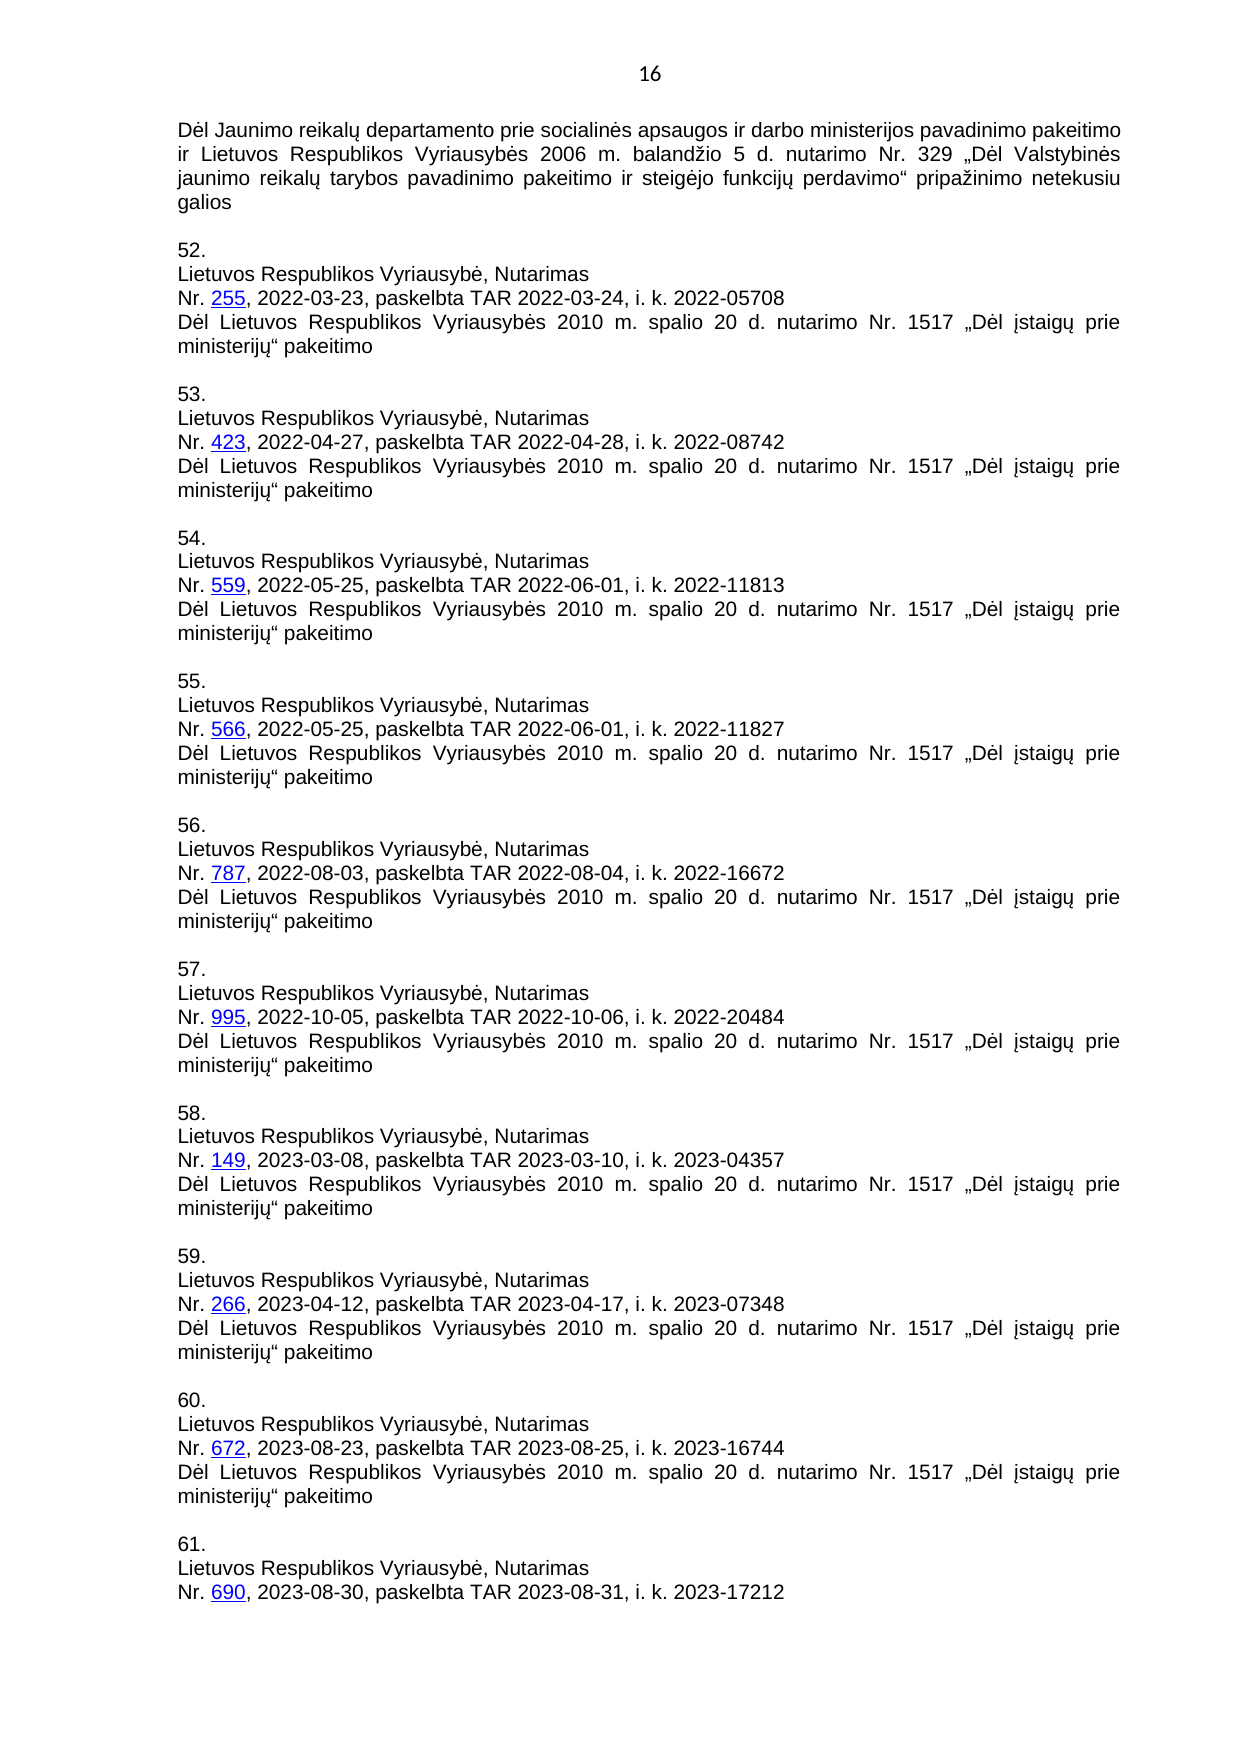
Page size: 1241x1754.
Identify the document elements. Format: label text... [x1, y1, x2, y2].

text Dėl Lietuvos Respublikos Vyriausybės 2010 m. spalio 20 d. nutarimo Nr. 1517 „Dėl įstaigų prie ministerijų“ pakeitimo [177, 1028, 1122, 1076]
text 61. [177, 1532, 1122, 1556]
text Nr. 255, 2022-03-23, paskelbta TAR 2022-03-24, i. k. 2022-05708 [177, 286, 1122, 310]
text Dėl Lietuvos Respublikos Vyriausybės 2010 m. spalio 20 d. nutarimo Nr. 1517 „Dėl įstaigų prie ministerijų“ pakeitimo [177, 597, 1122, 645]
text Nr. 672, 2023-08-23, paskelbta TAR 2023-08-25, i. k. 2023-16744 [177, 1436, 1122, 1460]
text 55. [177, 669, 1122, 693]
text Lietuvos Respublikos Vyriausybė, Nutarimas [177, 1268, 1122, 1292]
text Dėl Lietuvos Respublikos Vyriausybės 2010 m. spalio 20 d. nutarimo Nr. 1517 „Dėl įstaigų prie ministerijų“ pakeitimo [177, 310, 1122, 358]
text Lietuvos Respublikos Vyriausybė, Nutarimas [177, 981, 1122, 1004]
text 57. [177, 957, 1122, 981]
text Dėl Lietuvos Respublikos Vyriausybės 2010 m. spalio 20 d. nutarimo Nr. 1517 „Dėl įstaigų prie ministerijų“ pakeitimo [177, 1460, 1122, 1508]
text Nr. 995, 2022-10-05, paskelbta TAR 2022-10-06, i. k. 2022-20484 [177, 1004, 1122, 1028]
text 58. [177, 1100, 1122, 1124]
text 52. [177, 238, 1122, 262]
text Lietuvos Respublikos Vyriausybė, Nutarimas [177, 549, 1122, 573]
text 54. [177, 525, 1122, 549]
text Dėl Lietuvos Respublikos Vyriausybės 2010 m. spalio 20 d. nutarimo Nr. 1517 „Dėl įstaigų prie ministerijų“ pakeitimo [177, 1316, 1122, 1364]
text Dėl Lietuvos Respublikos Vyriausybės 2010 m. spalio 20 d. nutarimo Nr. 1517 „Dėl įstaigų prie ministerijų“ pakeitimo [177, 885, 1122, 933]
text Nr. 787, 2022-08-03, paskelbta TAR 2022-08-04, i. k. 2022-16672 [177, 861, 1122, 885]
text Lietuvos Respublikos Vyriausybė, Nutarimas [177, 693, 1122, 717]
text Lietuvos Respublikos Vyriausybė, Nutarimas [177, 1124, 1122, 1148]
text 56. [177, 813, 1122, 837]
text Lietuvos Respublikos Vyriausybė, Nutarimas [177, 406, 1122, 429]
text Dėl Lietuvos Respublikos Vyriausybės 2010 m. spalio 20 d. nutarimo Nr. 1517 „Dėl įstaigų prie ministerijų“ pakeitimo [177, 741, 1122, 789]
text Nr. 559, 2022-05-25, paskelbta TAR 2022-06-01, i. k. 2022-11813 [177, 573, 1122, 597]
text Lietuvos Respublikos Vyriausybė, Nutarimas [177, 262, 1122, 286]
text Dėl Lietuvos Respublikos Vyriausybės 2010 m. spalio 20 d. nutarimo Nr. 1517 „Dėl įstaigų prie ministerijų“ pakeitimo [177, 1172, 1122, 1220]
text Nr. 423, 2022-04-27, paskelbta TAR 2022-04-28, i. k. 2022-08742 [177, 429, 1122, 453]
text Nr. 266, 2023-04-12, paskelbta TAR 2023-04-17, i. k. 2023-07348 [177, 1292, 1122, 1316]
text Lietuvos Respublikos Vyriausybė, Nutarimas [177, 1556, 1122, 1579]
text Nr. 566, 2022-05-25, paskelbta TAR 2022-06-01, i. k. 2022-11827 [177, 717, 1122, 741]
text 53. [177, 382, 1122, 406]
text Dėl Lietuvos Respublikos Vyriausybės 2010 m. spalio 20 d. nutarimo Nr. 1517 „Dėl įstaigų prie ministerijų“ pakeitimo [177, 453, 1122, 501]
text 60. [177, 1388, 1122, 1412]
text Lietuvos Respublikos Vyriausybė, Nutarimas [177, 1412, 1122, 1436]
text Dėl Jaunimo reikalų departamento prie socialinės apsaugos ir darbo ministerijos pavadinimo pakeitimo ir Lietuvos Respublikos Vyriausybės 2006 m. balandžio 5 d. nutarimo Nr. 329 „Dėl Valstybinės jaunimo reikalų tarybos pavadinimo pakeitimo ir steigėjo funkcijų perdavimo“ pripažinimo netekusiu galios [177, 118, 1122, 214]
text Nr. 690, 2023-08-30, paskelbta TAR 2023-08-31, i. k. 2023-17212 [177, 1579, 1122, 1603]
text 59. [177, 1244, 1122, 1268]
text Lietuvos Respublikos Vyriausybė, Nutarimas [177, 837, 1122, 861]
text Nr. 149, 2023-03-08, paskelbta TAR 2023-03-10, i. k. 2023-04357 [177, 1148, 1122, 1172]
